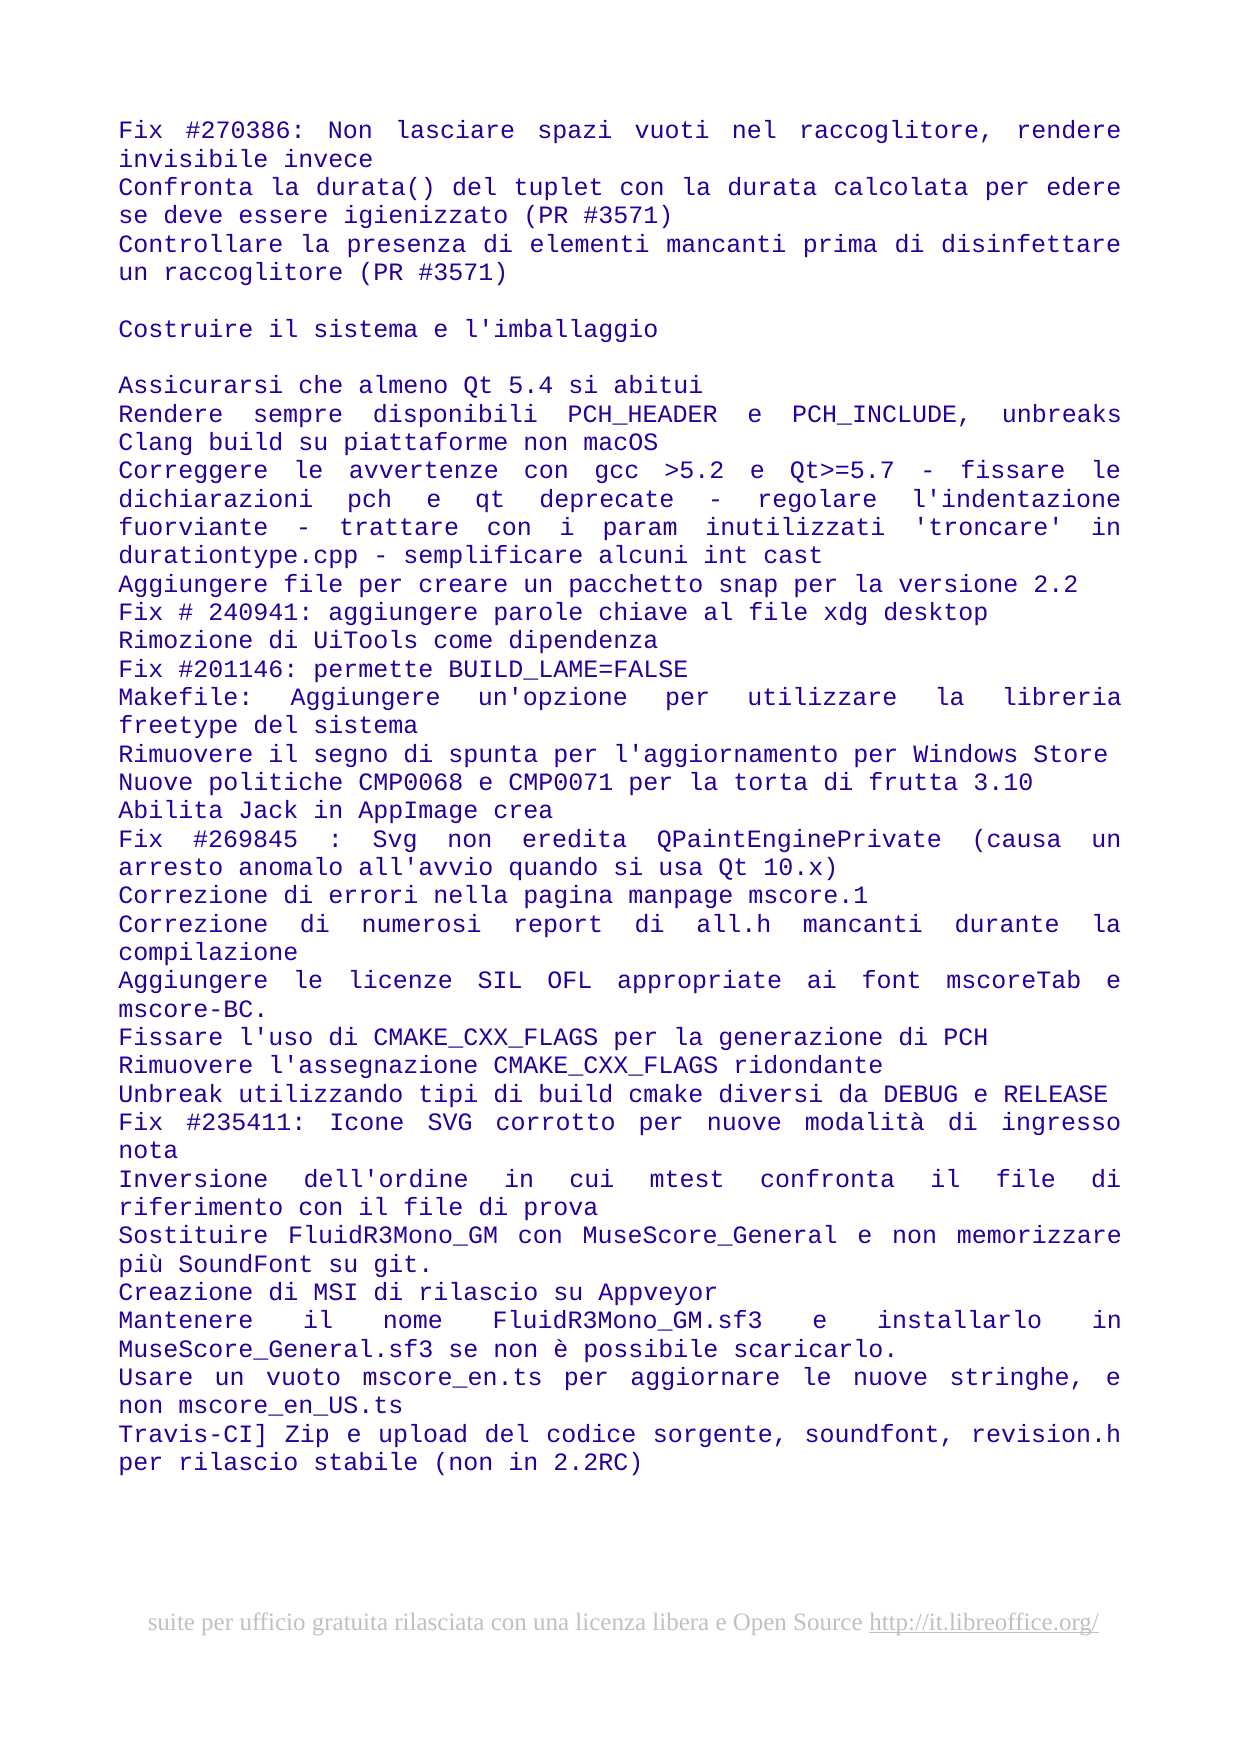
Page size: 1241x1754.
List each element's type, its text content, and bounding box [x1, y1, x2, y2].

text Creazione di MSI di rilascio su Appveyor [118, 1280, 1122, 1308]
text Correzione di numerosi report di all.h mancanti durante la compilazione [118, 911, 1122, 968]
text Correzione di errori nella pagina manpage mscore.1 [118, 883, 1122, 911]
text Controllare la presenza di elementi mancanti prima di disinfettare un raccoglitore (PR #3571) [118, 231, 1122, 288]
text Fix # 240941: aggiungere parole chiave al file xdg desktop [118, 600, 1122, 628]
text Inversione dell'ordine in cui mtest confronta il file di riferimento con il file di prova [118, 1166, 1122, 1223]
text Rendere sempre disponibili PCH_HEADER e PCH_INCLUDE, unbreaks Clang build su piattaforme non macOS [118, 401, 1122, 458]
text Costruire il sistema e l'imballaggio [118, 316, 1122, 345]
text Fix #269845 : Svg non eredita QPaintEnginePrivate (causa un arresto anomalo all'avvio quando si usa Qt 10.x) [118, 826, 1122, 883]
text Correggere le avvertenze con gcc >5.2 e Qt>=5.7 - fissare le dichiarazioni pch e qt deprecate - regolare l'indentazione fuorviante - trattare con i param inutilizzati 'troncare' in durationtype.cpp - semplificare alcuni int cast [118, 458, 1122, 571]
text Assicurarsi che almeno Qt 5.4 si abitui [118, 373, 1122, 401]
text Confronta la durata() del tuplet con la durata calcolata per edere se deve essere igienizzato (PR #3571) [118, 175, 1122, 231]
text Makefile: Aggiungere un'opzione per utilizzare la libreria freetype del sistema [118, 685, 1122, 741]
text Mantenere il nome FluidR3Mono_GM.sf3 e installarlo in MuseScore_General.sf3 se non è possibile scaricarlo. [118, 1308, 1122, 1365]
text Aggiungere file per creare un pacchetto snap per la versione 2.2 [118, 571, 1122, 600]
text Abilita Jack in AppImage crea [118, 798, 1122, 826]
text Usare un vuoto mscore_en.ts per aggiornare le nuove stringhe, e non mscore_en_US.ts [118, 1365, 1122, 1421]
text Rimozione di UiTools come dipendenza [118, 628, 1122, 656]
text Fix #235411: Icone SVG corrotto per nuove modalità di ingresso nota [118, 1110, 1122, 1166]
text Aggiungere le licenze SIL OFL appropriate ai font mscoreTab e mscore-BC. [118, 968, 1122, 1025]
text Unbreak utilizzando tipi di build cmake diversi da DEBUG e RELEASE [118, 1081, 1122, 1110]
text Rimuovere l'assegnazione CMAKE_CXX_FLAGS ridondante [118, 1053, 1122, 1081]
text Sostituire FluidR3Mono_GM con MuseScore_General e non memorizzare più SoundFont su git. [118, 1223, 1122, 1280]
text Fissare l'uso di CMAKE_CXX_FLAGS per la generazione di PCH [118, 1025, 1122, 1053]
text Fix #270386: Non lasciare spazi vuoti nel raccoglitore, rendere invisibile invece [118, 118, 1122, 175]
text Nuove politiche CMP0068 e CMP0071 per la torta di frutta 3.10 [118, 770, 1122, 798]
text Rimuovere il segno di spunta per l'aggiornamento per Windows Store [118, 741, 1122, 770]
text Travis-CI] Zip e upload del codice sorgente, soundfont, revision.h per rilascio stabile (non in 2.2RC) [118, 1421, 1122, 1478]
text Fix #201146: permette BUILD_LAME=FALSE [118, 656, 1122, 685]
